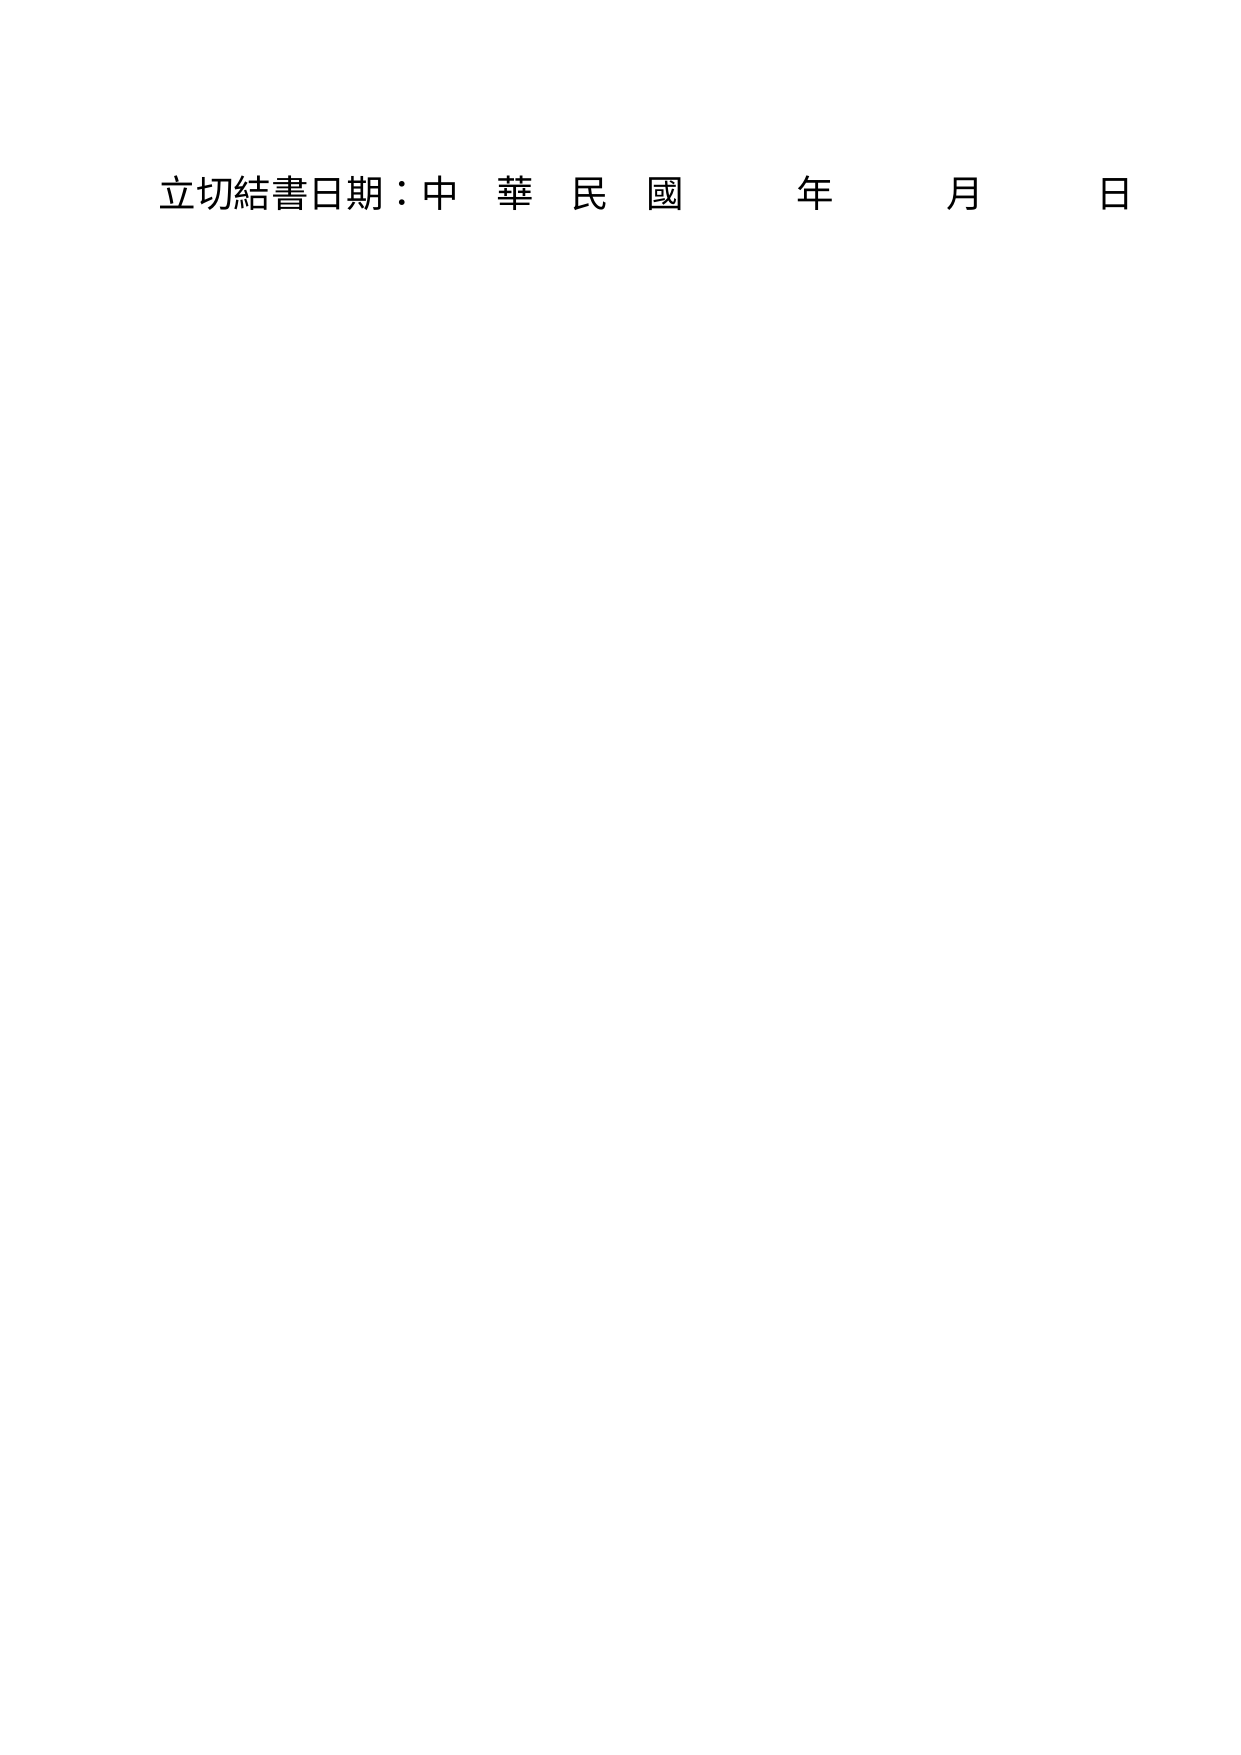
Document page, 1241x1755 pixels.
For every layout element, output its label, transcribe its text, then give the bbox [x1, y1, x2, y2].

text 立切結書日期：中 華 民 國 年 月 日 [118, 164, 1174, 219]
